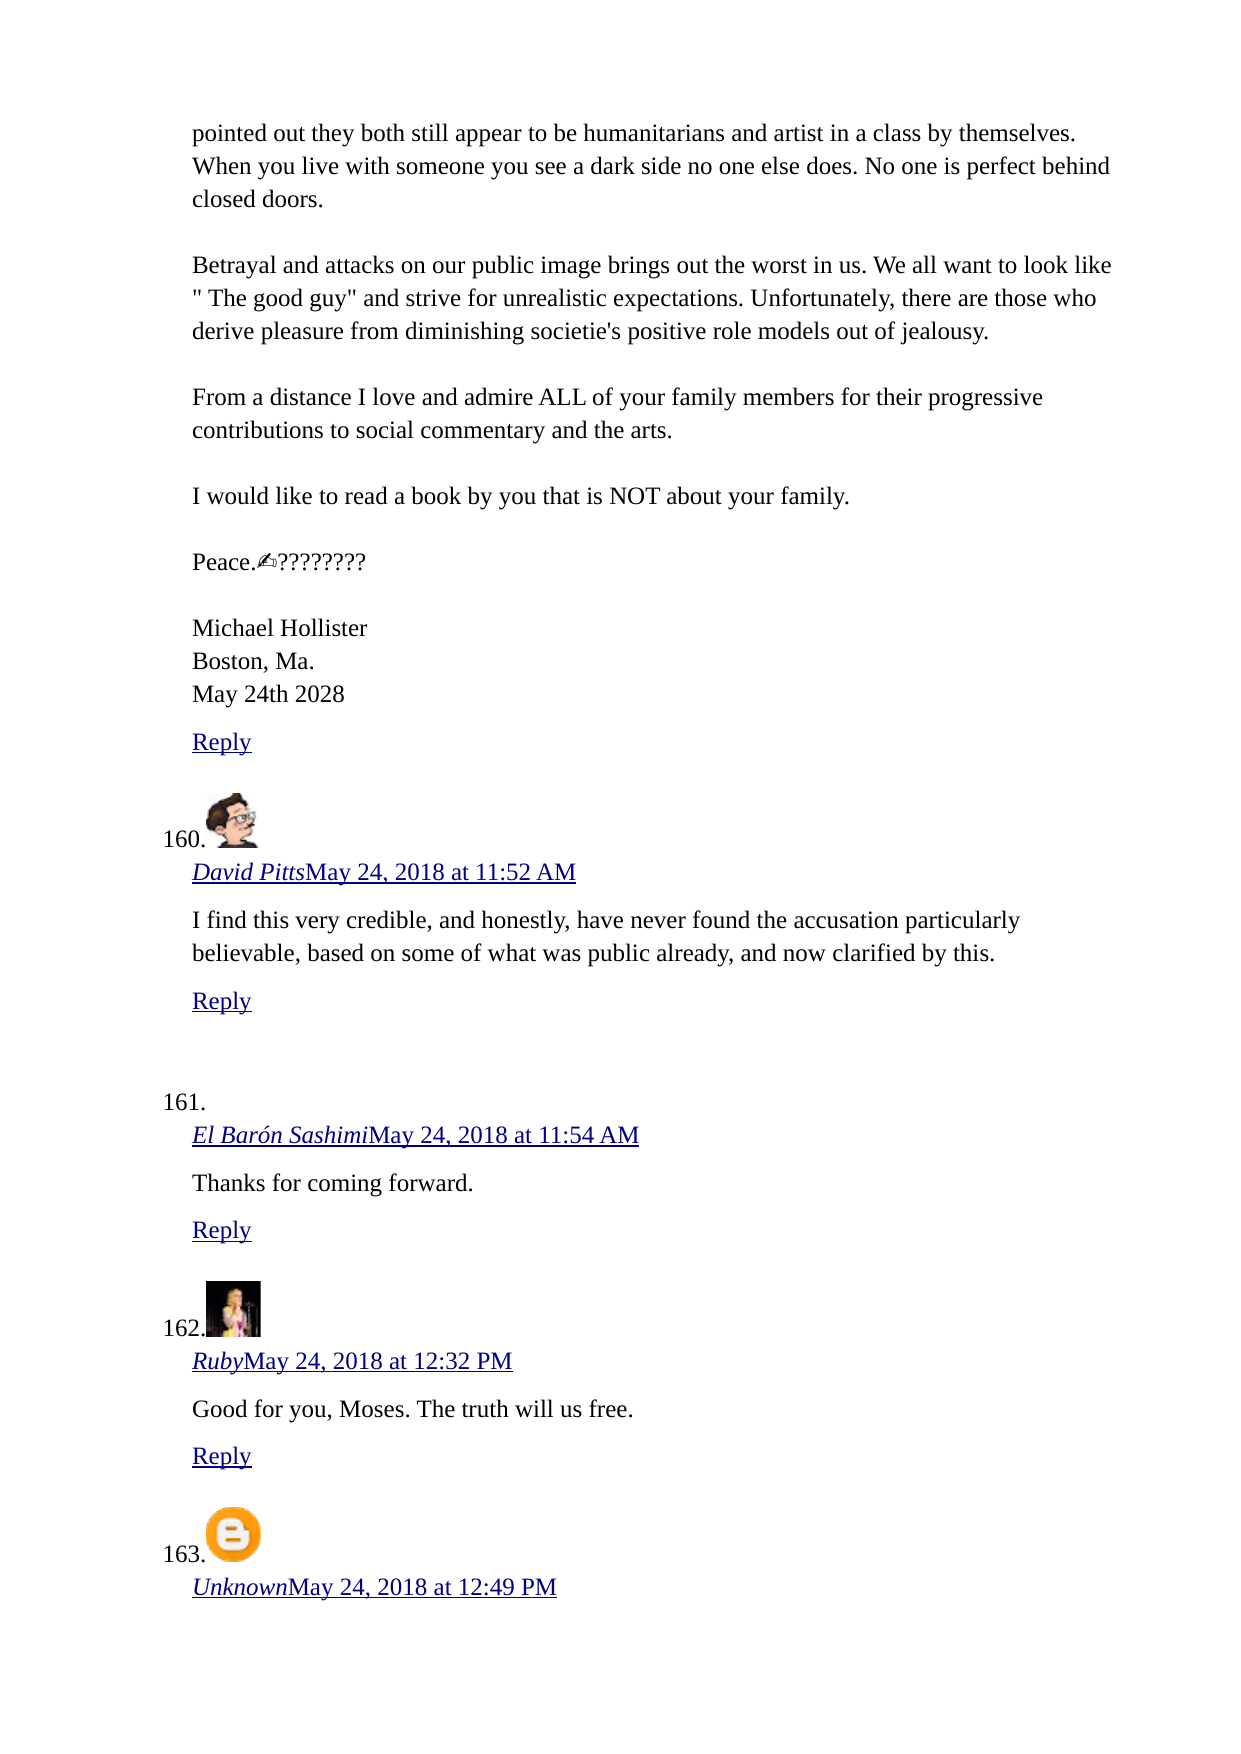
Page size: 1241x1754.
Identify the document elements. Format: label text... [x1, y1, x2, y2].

list I find this very credible, and honestly, have never found the accusation particularly believable, based on some of what was public already, and now clarified by this. [162, 905, 1122, 967]
list Thanks for coming forward. [162, 1168, 1122, 1197]
list El Barón SashimiMay 24, 2018 at 11:54 AM [162, 1120, 1122, 1149]
list RubyMay 24, 2018 at 12:32 PM [162, 1346, 1122, 1375]
list David PittsMay 24, 2018 at 11:52 AM [162, 857, 1122, 886]
picture [206, 1281, 261, 1337]
list UnknownMay 24, 2018 at 12:49 PM [162, 1572, 1122, 1600]
list Reply [162, 1441, 1122, 1470]
list Good for you, Moses. The truth will us free. [162, 1394, 1122, 1422]
list Reply [162, 986, 1122, 1014]
picture [206, 793, 261, 848]
list Reply [162, 1216, 1122, 1244]
picture [206, 1507, 261, 1562]
list Reply [162, 727, 1122, 756]
list pointed out they both still appear to be humanitarians and artist in a class by themselves. When you live with someone you see a dark side no one else does. No one is perfect behind closed doors. Betrayal and attacks on our public image brings out the worst in us. We all want to look like " The good guy" and strive for unrealistic expectations. Unfortunately, there are those who derive pleasure from diminishing societie's positive role models out of jealousy. From a distance I love and admire ALL of your family members for their progressive contributions to social commentary and the arts. I would like to read a book by you that is NOT about your family. Peace.✍️???????? Michael Hollister Boston, Ma. May 24th 2028 [162, 118, 1122, 708]
